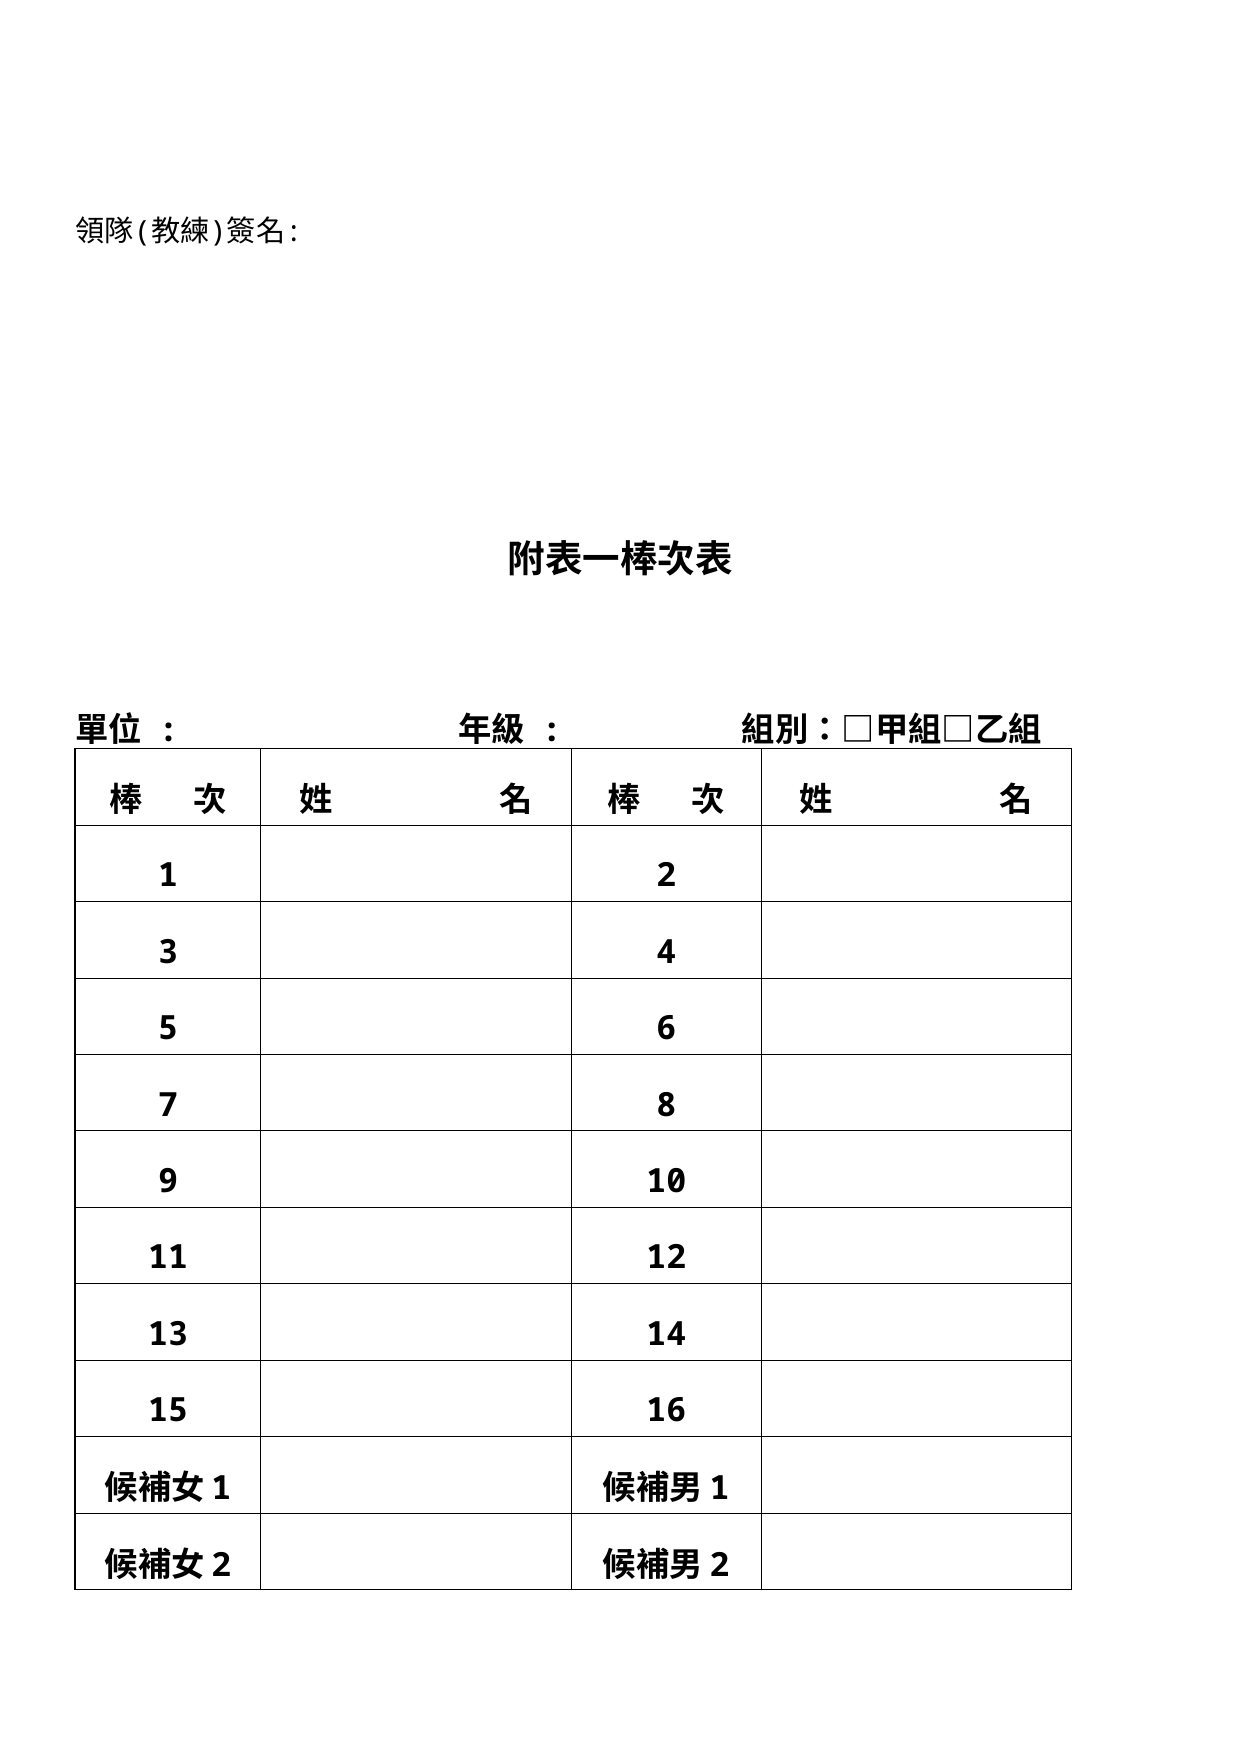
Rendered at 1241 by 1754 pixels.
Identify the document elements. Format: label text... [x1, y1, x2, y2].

table_cell 13 [76, 1284, 260, 1360]
table_header 棒 次 [76, 749, 260, 824]
table_cell 8 [572, 1055, 761, 1130]
table_cell [261, 979, 571, 1054]
table_cell [762, 1514, 1071, 1589]
table_cell 2 [572, 826, 761, 901]
table_header 姓 名 [762, 749, 1071, 824]
table_cell [762, 1131, 1071, 1207]
subtitle 附表一棒次表 [75, 514, 1165, 577]
table_cell 1 [76, 826, 260, 901]
table_cell [261, 902, 571, 977]
table_cell 15 [76, 1361, 260, 1436]
table_cell [261, 1055, 571, 1130]
table_cell [261, 1131, 571, 1207]
table_cell [762, 826, 1071, 901]
text 單位 : 年級 : 組別：□甲組□乙組 [75, 686, 1165, 748]
table_cell [762, 979, 1071, 1054]
table_cell 候補女1 [76, 1437, 260, 1513]
table_cell [261, 1437, 571, 1513]
table_cell [261, 1361, 571, 1436]
table_cell [261, 1514, 571, 1589]
table_cell 7 [76, 1055, 260, 1130]
table_cell [261, 826, 571, 901]
table_cell 4 [572, 902, 761, 977]
table_cell 11 [76, 1208, 260, 1283]
table_cell [762, 1361, 1071, 1436]
table_cell 3 [76, 902, 260, 977]
table_cell 5 [76, 979, 260, 1054]
table_cell [762, 1208, 1071, 1283]
table_cell 12 [572, 1208, 761, 1283]
table_cell [762, 1437, 1071, 1513]
table_cell [261, 1208, 571, 1283]
table_cell 14 [572, 1284, 761, 1360]
table_cell 9 [76, 1131, 260, 1207]
table_cell 16 [572, 1361, 761, 1436]
table_cell 候補男1 [572, 1437, 761, 1513]
table_cell 10 [572, 1131, 761, 1207]
table_cell 候補女2 [76, 1514, 260, 1589]
table_header 棒 次 [572, 749, 761, 824]
table_header 姓 名 [261, 749, 571, 824]
table_cell [261, 1284, 571, 1360]
table_cell 候補男2 [572, 1514, 761, 1589]
table_cell [762, 1284, 1071, 1360]
text 領隊(教練)簽名: [75, 187, 1165, 250]
table_cell 6 [572, 979, 761, 1054]
table_cell [762, 1055, 1071, 1130]
table_cell [762, 902, 1071, 977]
